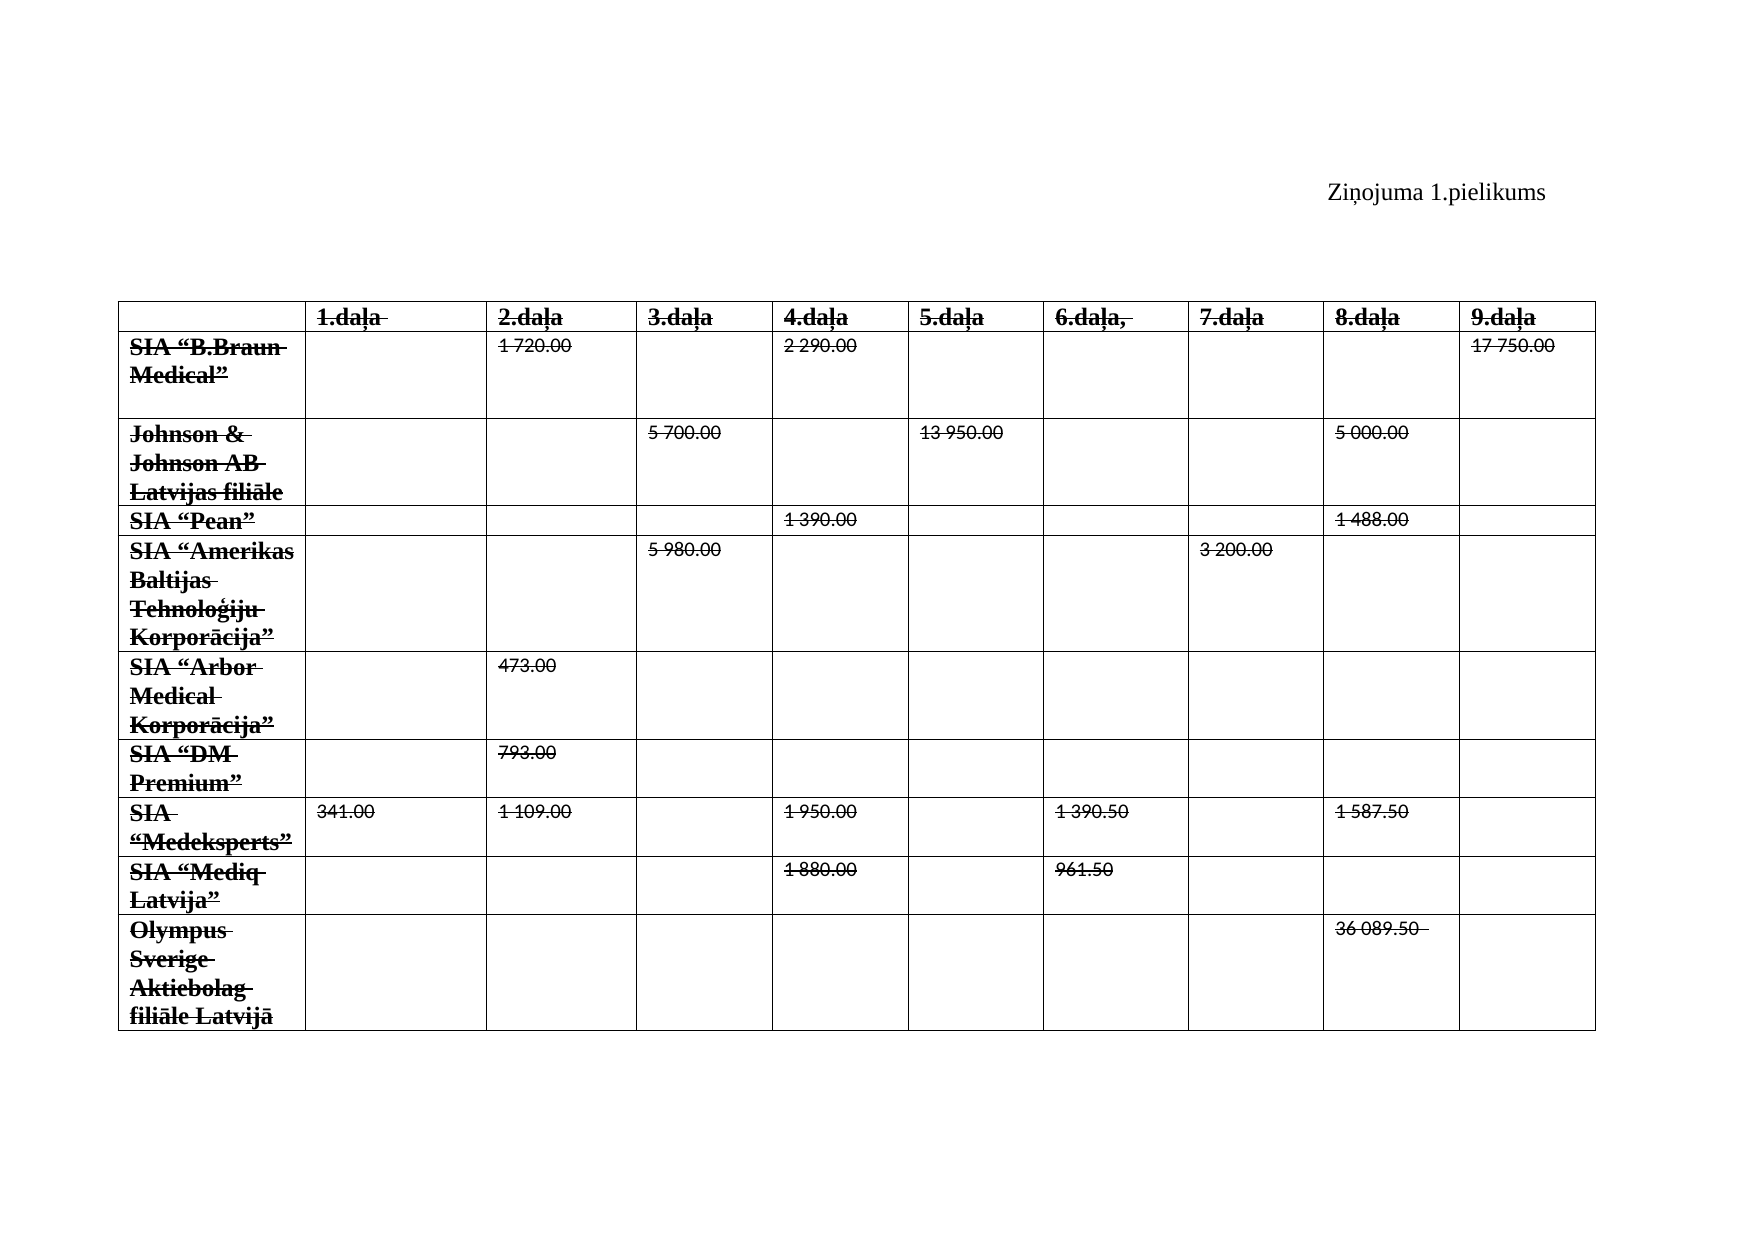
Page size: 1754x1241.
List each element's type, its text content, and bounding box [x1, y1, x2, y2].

table_cell 961.50 [1044, 857, 1188, 914]
table_cell 1 880.00 [773, 857, 908, 914]
table_cell [773, 652, 908, 738]
table_cell [773, 419, 908, 505]
table_cell [773, 536, 908, 651]
table_cell [1044, 740, 1188, 797]
table_cell 2 290.00 [773, 332, 908, 418]
table_cell SIA “Medeksperts” [119, 798, 305, 856]
table_cell 1 950.00 [773, 798, 908, 856]
table_cell [637, 652, 772, 738]
table_cell 1 720.00 [487, 332, 636, 418]
table_cell [909, 740, 1043, 797]
text Ziņojuma 1.pielikums [1109, 177, 1636, 206]
table_header [119, 302, 305, 331]
table_header 1.daļa [306, 302, 486, 331]
table_cell [1044, 652, 1188, 738]
table_cell [909, 915, 1043, 1030]
table_cell [1044, 536, 1188, 651]
table_cell SIA “B.Braun Medical” [119, 332, 305, 418]
table_cell [909, 506, 1043, 535]
table_cell [306, 740, 486, 797]
table_cell SIA “Mediq Latvija” [119, 857, 305, 914]
table_cell [1460, 915, 1595, 1030]
table_cell [306, 857, 486, 914]
table_cell [909, 798, 1043, 856]
table_cell 473.00 [487, 652, 636, 738]
table_cell SIA “Amerikas Baltijas Tehnoloģiju Korporācija” [119, 536, 305, 651]
table_cell [1460, 857, 1595, 914]
table_cell [1460, 740, 1595, 797]
table_cell [306, 506, 486, 535]
table_cell [773, 915, 908, 1030]
table_cell [1460, 536, 1595, 651]
table_cell [637, 740, 772, 797]
table_cell 5 700.00 [637, 419, 772, 505]
table_cell [909, 332, 1043, 418]
table_cell 1 488.00 [1324, 506, 1459, 535]
table_cell 5 980.00 [637, 536, 772, 651]
table_cell [909, 536, 1043, 651]
table_cell [1324, 857, 1459, 914]
table_header 3.daļa [637, 302, 772, 331]
table_cell [306, 652, 486, 738]
table_cell [1189, 506, 1323, 535]
table_cell [306, 536, 486, 651]
table_cell [1044, 419, 1188, 505]
table_cell 341.00 [306, 798, 486, 856]
table_cell [306, 332, 486, 418]
table_cell [1189, 798, 1323, 856]
table_cell [1324, 652, 1459, 738]
table_cell [1460, 652, 1595, 738]
table_cell 793.00 [487, 740, 636, 797]
table_cell [1189, 652, 1323, 738]
table_cell [1324, 536, 1459, 651]
table_cell [1044, 915, 1188, 1030]
table_cell SIA “Arbor Medical Korporācija” [119, 652, 305, 738]
table_cell [637, 506, 772, 535]
table_cell [1189, 419, 1323, 505]
table_cell Johnson & Johnson AB Latvijas filiāle [119, 419, 305, 505]
table_cell 1 390.50 [1044, 798, 1188, 856]
table_cell 3 200.00 [1189, 536, 1323, 651]
table_cell [487, 915, 636, 1030]
table_header 2.daļa [487, 302, 636, 331]
table_cell [637, 798, 772, 856]
table_header 8.daļa [1324, 302, 1459, 331]
table_cell [306, 915, 486, 1030]
table_cell [637, 332, 772, 418]
table_cell [1460, 506, 1595, 535]
table_header 5.daļa [909, 302, 1043, 331]
table_cell [1324, 332, 1459, 418]
table_cell Olympus Sverige Aktiebolag filiāle Latvijā [119, 915, 305, 1030]
table_cell [306, 419, 486, 505]
table_header 7.daļa [1189, 302, 1323, 331]
table_header 9.daļa [1460, 302, 1595, 331]
table_header 4.daļa [773, 302, 908, 331]
table_cell 1 587.50 [1324, 798, 1459, 856]
table_cell SIA “DM Premium” [119, 740, 305, 797]
table_cell 36 089.50 [1324, 915, 1459, 1030]
table_cell [909, 857, 1043, 914]
table_cell [1044, 506, 1188, 535]
table_cell [487, 536, 636, 651]
table_cell 13 950.00 [909, 419, 1043, 505]
table_cell 1 109.00 [487, 798, 636, 856]
table_cell [1324, 740, 1459, 797]
table_cell [637, 857, 772, 914]
table_cell [1189, 915, 1323, 1030]
table_cell [487, 857, 636, 914]
table_cell [1044, 332, 1188, 418]
table_cell [909, 652, 1043, 738]
table_header 6.daļa, [1044, 302, 1188, 331]
table_cell [637, 915, 772, 1030]
table_cell [773, 740, 908, 797]
table_cell [1460, 419, 1595, 505]
table_cell [1189, 740, 1323, 797]
table_cell 1 390.00 [773, 506, 908, 535]
table_cell 17 750.00 [1460, 332, 1595, 418]
table_cell [1189, 332, 1323, 418]
table_cell 5 000.00 [1324, 419, 1459, 505]
table_cell [487, 506, 636, 535]
table_cell [1189, 857, 1323, 914]
table_cell SIA “Pean” [119, 506, 305, 535]
table_cell [1460, 798, 1595, 856]
table_cell [487, 419, 636, 505]
